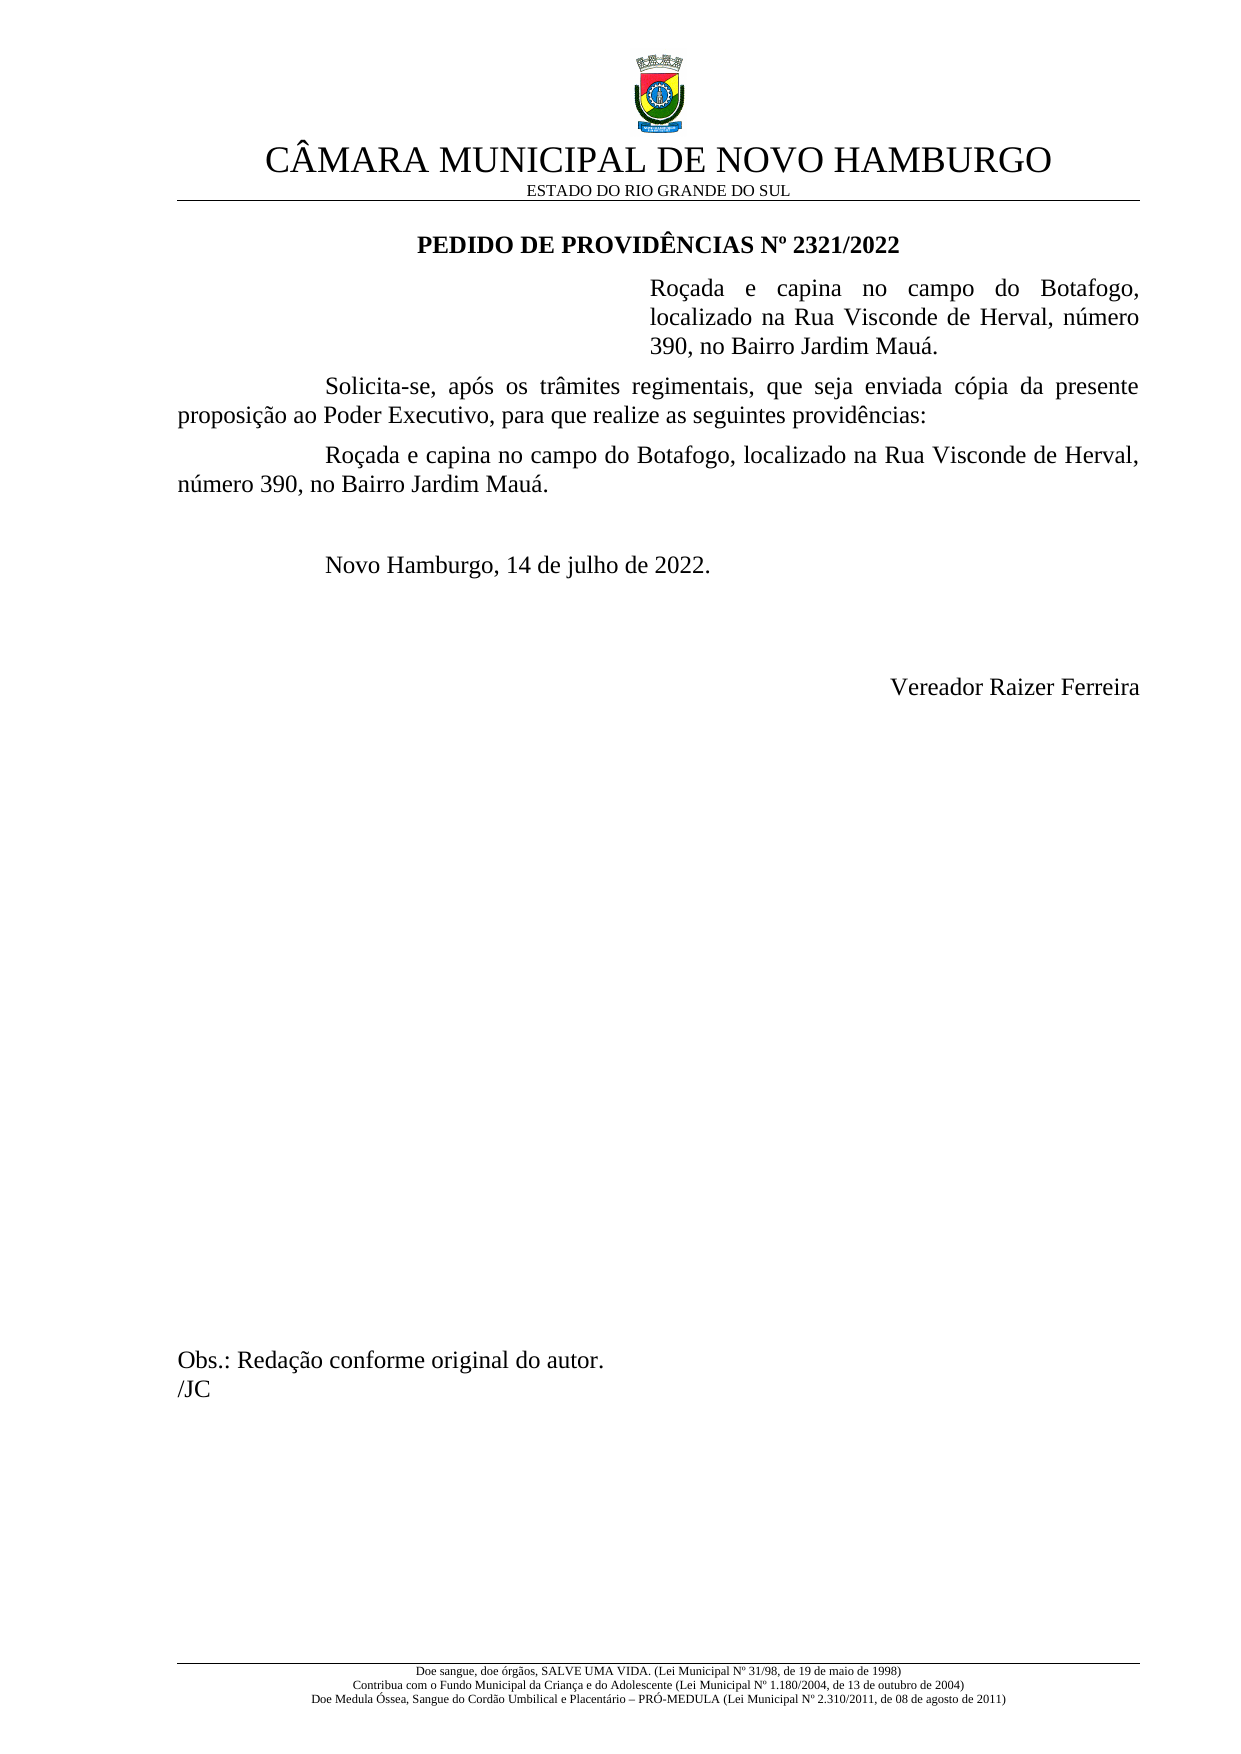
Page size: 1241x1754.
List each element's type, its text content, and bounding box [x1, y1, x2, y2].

picture [630, 48, 687, 137]
text Roçada e capina no campo do Botafogo, localizado na Rua Visconde de Herval, número 390, no Bairro Jardim Mauá. [649, 273, 1140, 359]
text Vereador Raizer Ferreira [177, 672, 1140, 701]
text Obs.: Redação conforme original do autor. [177, 1345, 1140, 1374]
text PEDIDO DE PROVIDÊNCIAS Nº 2321/2022 [177, 230, 1140, 259]
text Solicita-se, após os trâmites regimentais, que seja enviada cópia da presente proposição ao Poder Executivo, para que realize as seguintes providências: [177, 371, 1140, 429]
text Roçada e capina no campo do Botafogo, localizado na Rua Visconde de Herval, número 390, no Bairro Jardim Mauá. [177, 441, 1140, 498]
text /JC [177, 1374, 1140, 1402]
text Novo Hamburgo, 14 de julho de 2022. [177, 550, 1140, 579]
